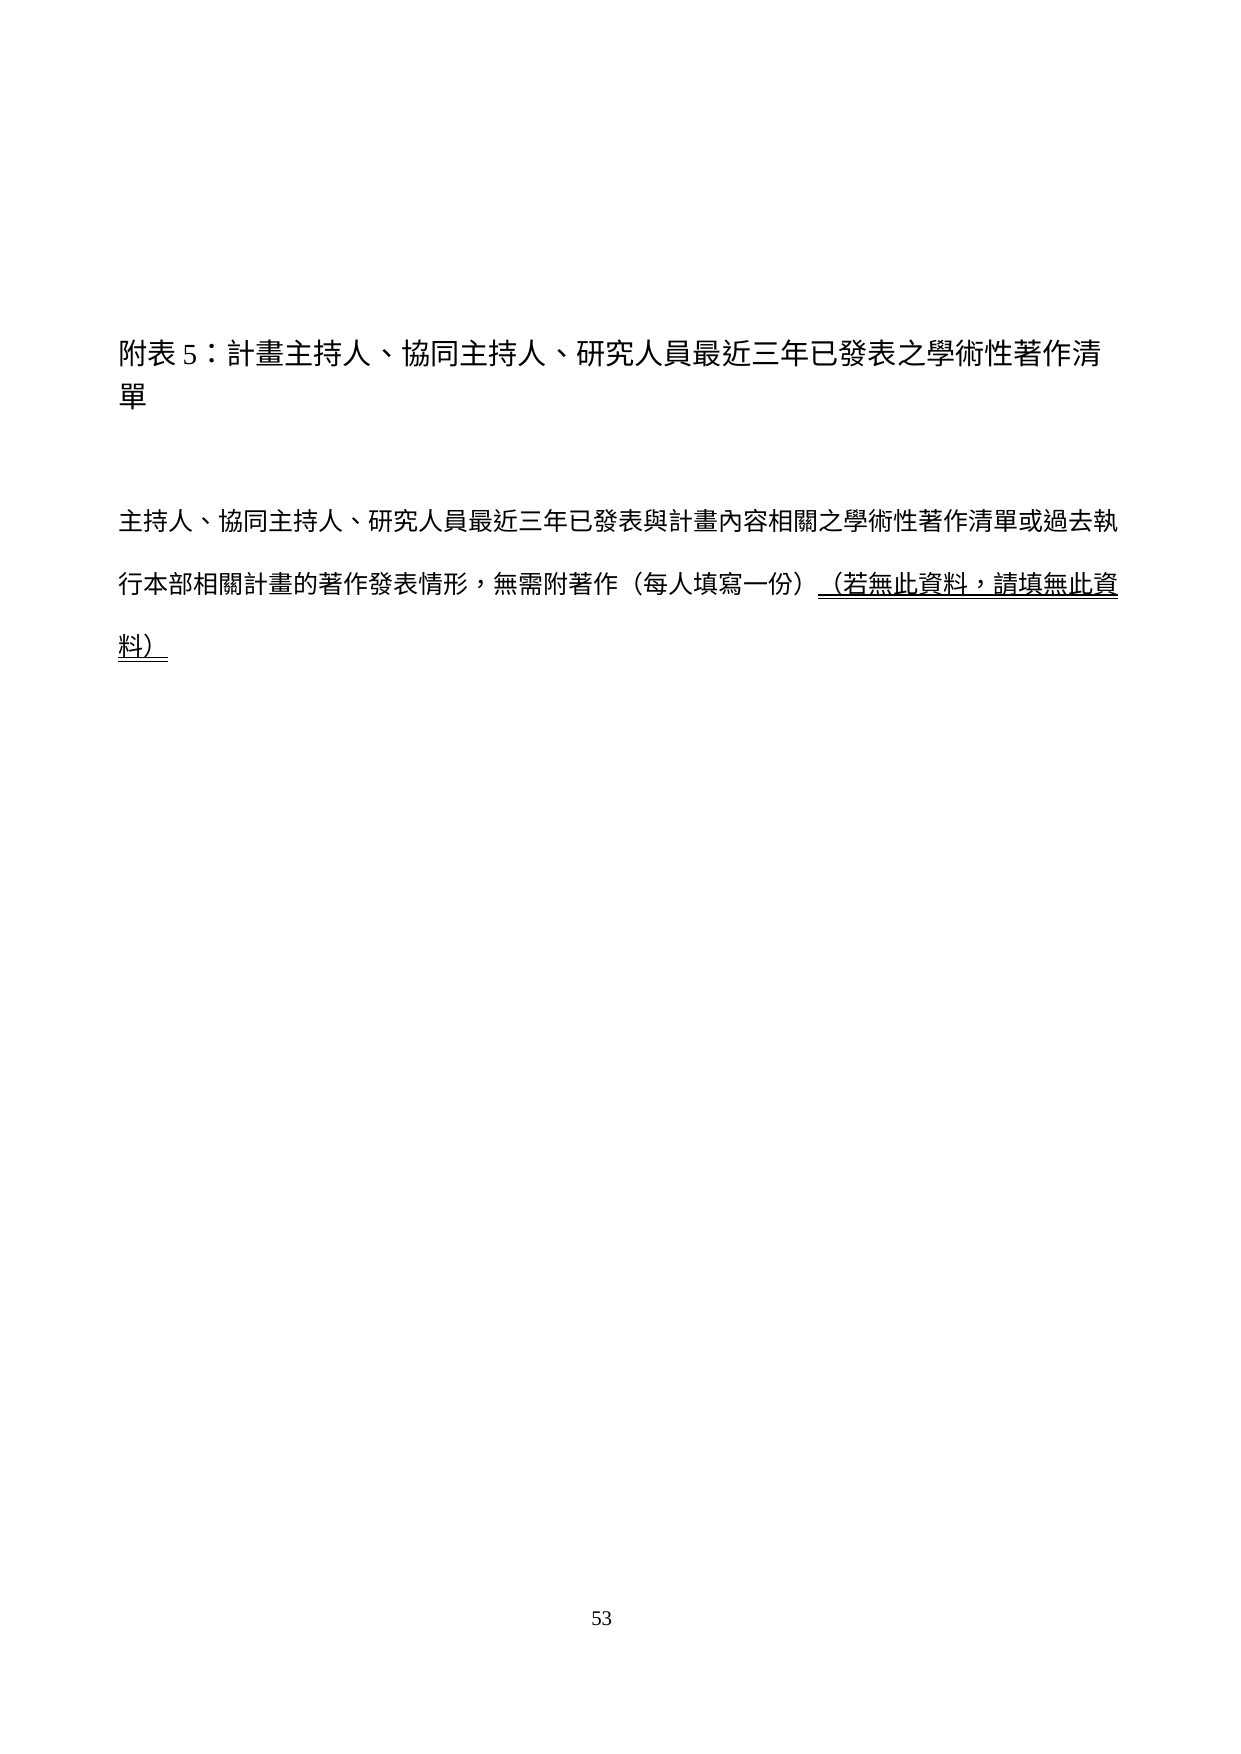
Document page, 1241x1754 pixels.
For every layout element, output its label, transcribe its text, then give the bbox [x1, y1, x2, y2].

subtitle 附表5：計畫主持人、協同主持人、研究人員最近三年已發表之學術性著作清單 [118, 331, 1122, 416]
text 主持人、協同主持人、研究人員最近三年已發表與計畫內容相關之學術性著作清單或過去執行本部相關計畫的著作發表情形，無需附著作（每人填寫一份）（若無此資料，請填無此資料） [118, 478, 1122, 666]
